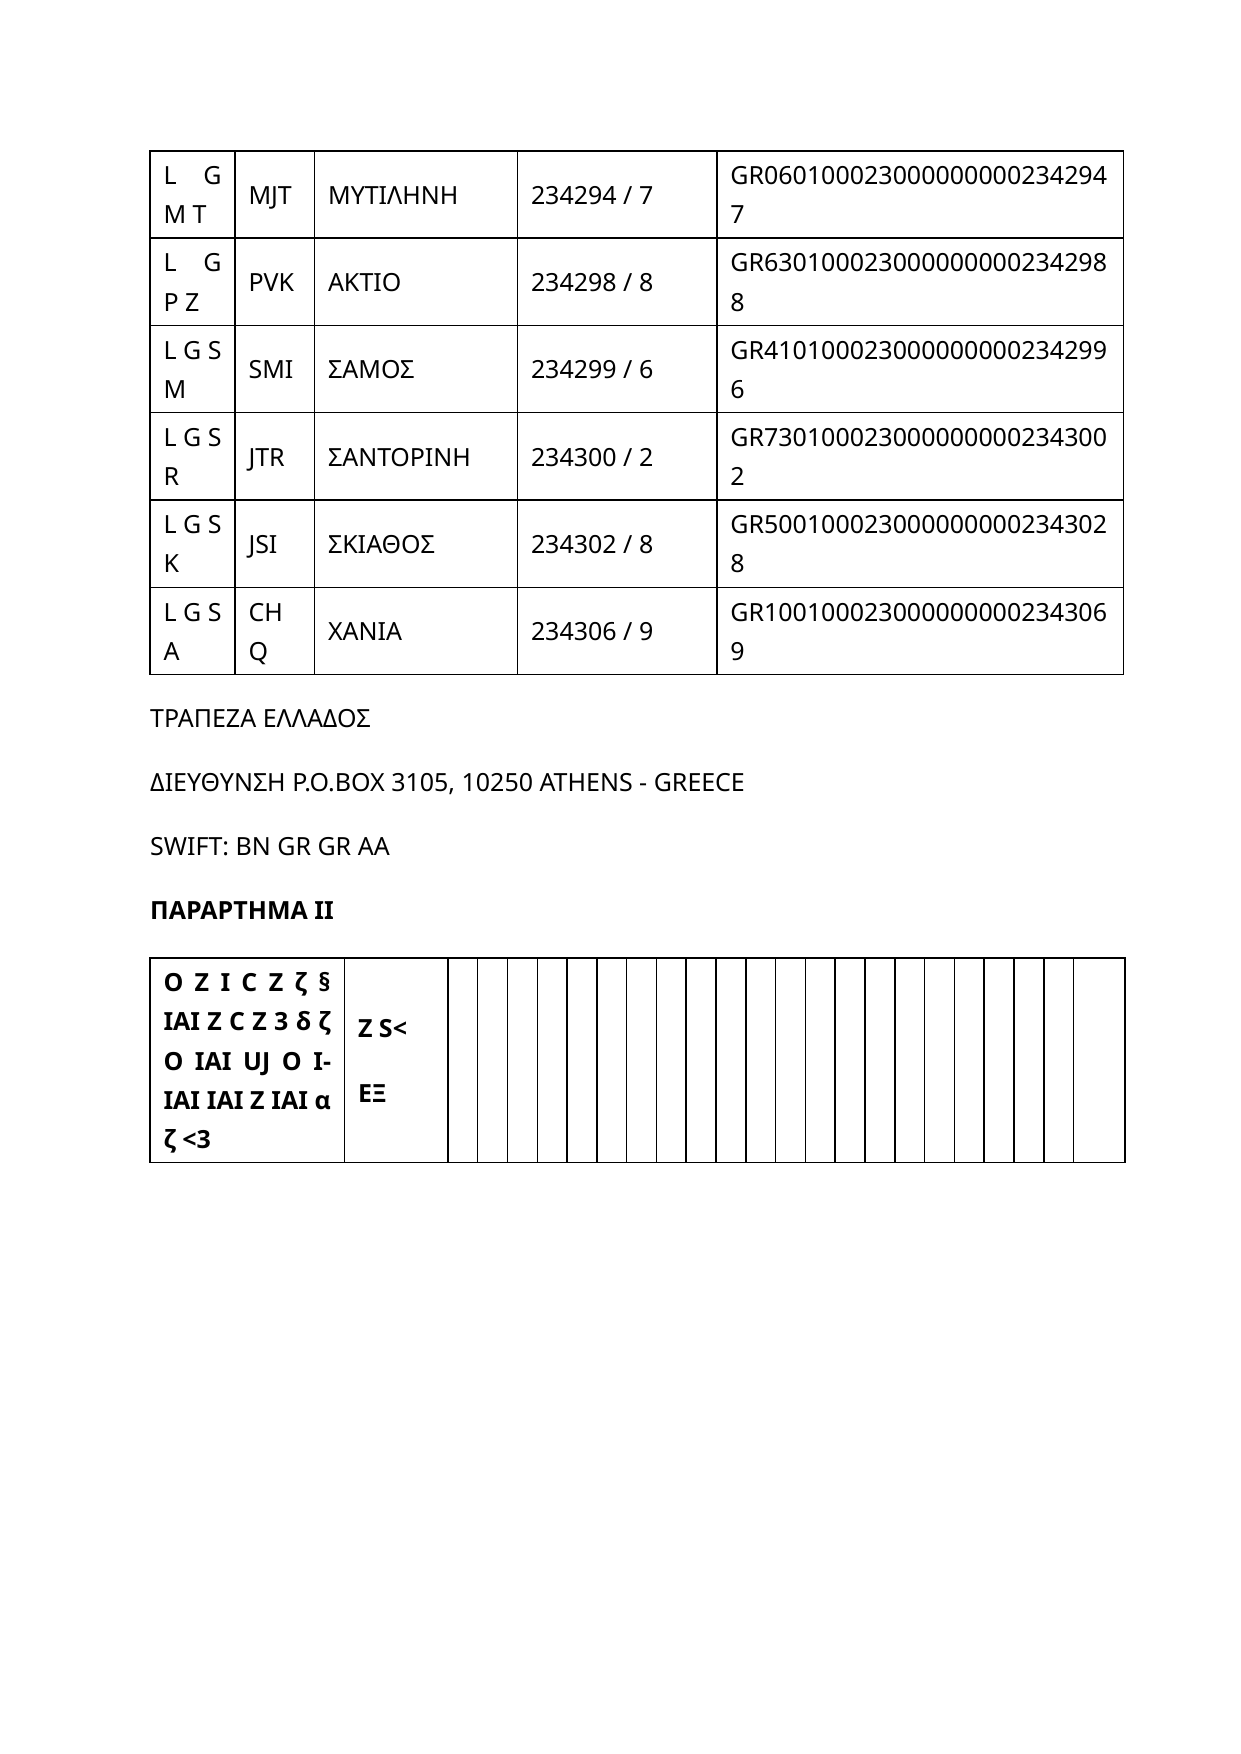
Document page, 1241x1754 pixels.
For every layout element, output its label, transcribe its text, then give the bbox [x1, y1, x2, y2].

table_cell JSI [236, 501, 314, 586]
table_cell 234298 / 8 [518, 239, 716, 324]
text ΠΑΡΑΡΤΗΜΑ II [150, 893, 1090, 927]
table_cell 234299 / 6 [518, 326, 716, 412]
table_cell ΣΑΝΤΟΡΙΝΗ [315, 413, 517, 499]
table_header [478, 959, 507, 1162]
table_header [925, 959, 954, 1162]
table_header [657, 959, 685, 1162]
table_header [985, 959, 1013, 1162]
table_cell ΣΚΙΑΘΟΣ [315, 501, 517, 586]
table_header [1015, 959, 1043, 1162]
table_header [598, 959, 626, 1162]
table_cell 234294 / 7 [518, 152, 716, 237]
table_header [955, 959, 983, 1162]
table_cell ΧΑΝΙΑ [315, 588, 517, 674]
table_cell CHQ [236, 588, 314, 674]
table_cell PVK [236, 239, 314, 324]
table_cell L G S M [151, 326, 234, 412]
table_cell GR4101000230000000002342996 [718, 326, 1123, 412]
table_header [776, 959, 805, 1162]
table_cell MJT [236, 152, 314, 237]
table_header [1074, 959, 1124, 1162]
table_cell GR6301000230000000002342988 [718, 239, 1123, 324]
table_header [627, 959, 656, 1162]
table_cell ΜΥΤΙΛΗΝΗ [315, 152, 517, 237]
table_header Ο Ζ Ι C Ζ ζ § ΙΑΙ Ζ C Ζ 3 δ ζ Ο ΙΑΙ UJ Ο I- ΙΑΙ ΙΑΙ Ζ ΙΑΙ α ζ <3 [151, 959, 344, 1162]
table_cell ΑΚΤΙΟ [315, 239, 517, 324]
table_header Ζ S< ΕΞ [345, 959, 447, 1162]
table_cell 234302 / 8 [518, 501, 716, 586]
table_header [538, 959, 566, 1162]
table_header [747, 959, 775, 1162]
table_cell L G M T [151, 152, 234, 237]
table_cell L G P Z [151, 239, 234, 324]
table_cell GR5001000230000000002343028 [718, 501, 1123, 586]
table_header [806, 959, 834, 1162]
table_header [1045, 959, 1073, 1162]
table_header [717, 959, 745, 1162]
table_header [568, 959, 596, 1162]
table_cell GR0601000230000000002342947 [718, 152, 1123, 237]
table_cell GR7301000230000000002343002 [718, 413, 1123, 499]
table_cell GR1001000230000000002343069 [718, 588, 1123, 674]
table_header [449, 959, 477, 1162]
table_cell ΣΑΜΟΣ [315, 326, 517, 412]
table_cell 234306 / 9 [518, 588, 716, 674]
table_cell L G S A [151, 588, 234, 674]
text ΤΡΑΠΕΖΑ ΕΛΛΑΔΟΣ [150, 700, 1090, 734]
table_cell L G S R [151, 413, 234, 499]
text ΔΙΕΥΘΥΝΣΗ P.O.BOX 3105, 10250 ATHENS - GREECE [150, 764, 1090, 798]
table_cell SMI [236, 326, 314, 412]
text SWIFT: BN GR GR AA [150, 829, 1090, 863]
table_header [896, 959, 924, 1162]
table_cell L G S K [151, 501, 234, 586]
table_header [836, 959, 864, 1162]
table_cell JTR [236, 413, 314, 499]
table_cell 234300 / 2 [518, 413, 716, 499]
table_header [508, 959, 537, 1162]
table_header [866, 959, 894, 1162]
table_header [687, 959, 715, 1162]
